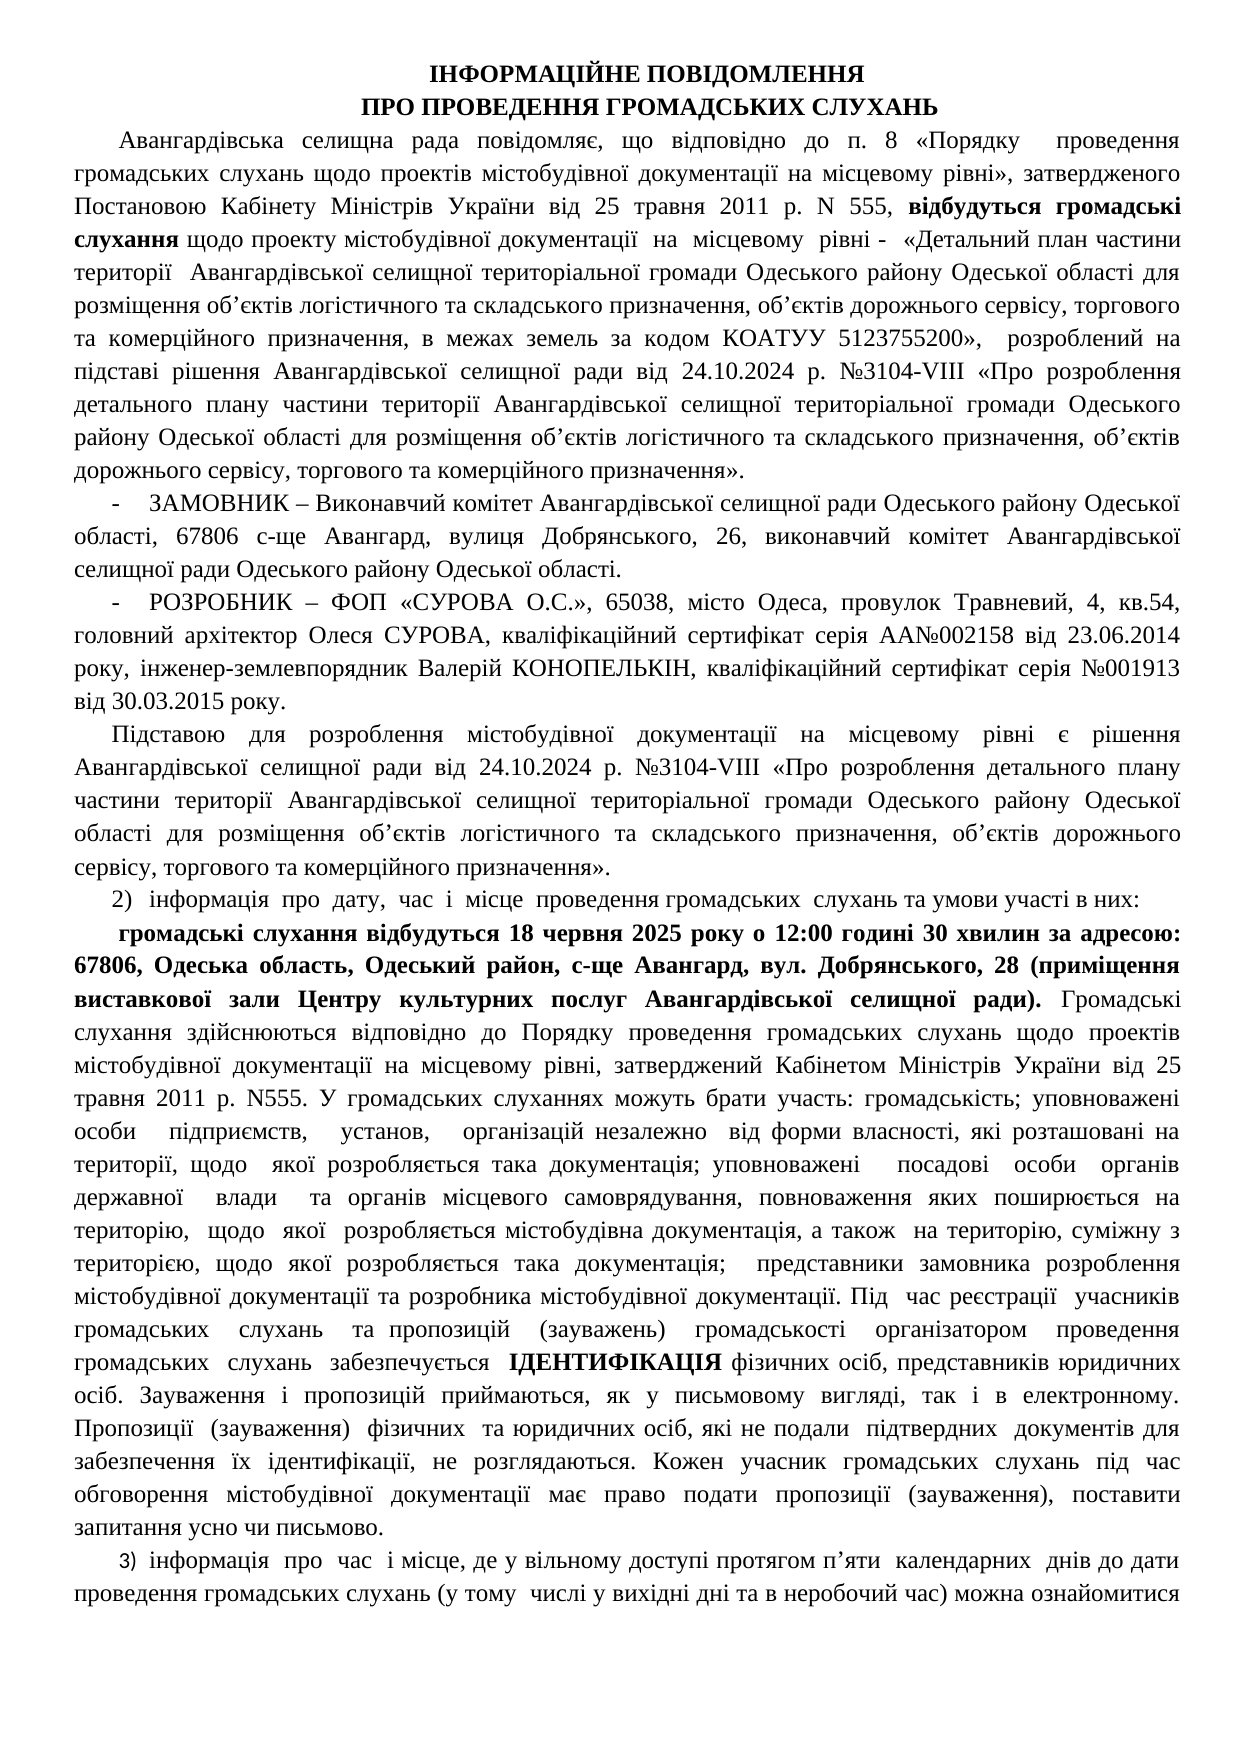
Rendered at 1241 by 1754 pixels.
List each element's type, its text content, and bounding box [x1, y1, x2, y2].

text ПРО ПРОВЕДЕННЯ ГРОМАДСЬКИХ СЛУХАНЬ [74, 92, 1181, 121]
list громадські слухання відбудуться 18 червня 2025 року о 12:00 годині 30 хвилин за адресою: 67806, Одеська область, Одеський район, с-ще Авангард, вул. Добрянського, 28 (приміщення виставкової зали Центру культурних послуг Авангардівської селищної ради). Громадські слухання здійснюються відповідно до Порядку проведення громадських слухань щодо проектів містобудівної документації на місцевому рівні, затверджений Кабінетом Міністрів України від 25 травня 2011 р. N555. У громадських слуханнях можуть брати участь: громадськість; уповноважені особи підприємств, установ, організацій незалежно від форми власності, які розташовані на території, щодо якої розробляється така документація; уповноважені посадові особи органів державної влади та органів місцевого самоврядування, повноваження яких поширюється на територію, щодо якої розробляється містобудівна документація, а також на територію, суміжну з територією, щодо якої розробляється така документація; представники замовника розроблення містобудівної документації та розробника містобудівної документації. Під час реєстрації учасників громадських слухань та пропозицій (зауважень) громадськості організатором проведення громадських слухань забезпечується ІДЕНТИФІКАЦІЯ фізичних осіб, представників юридичних осіб. Зауваження і пропозицій приймаються, як у письмовому вигляді, так і в електронному. Пропозиції (зауваження) фізичних та юридичних осіб, які не подали підтвердних документів для забезпечення їх ідентифікації, не розглядаються. Кожен учасник громадських слухань під час обговорення містобудівної документації має право подати пропозиції (зауваження), поставити запитання усно чи письмово. [74, 918, 1181, 1541]
list Підставою для розроблення містобудівної документації на місцевому рівні є рішення Авангардівської селищної ради від 24.10.2024 р. №3104-VIІІ «Про розроблення детального плану частини території Авангардівської селищної територіальної громади Одеського району Одеської області для розміщення об’єктів логістичного та складського призначення, об’єктів дорожнього сервісу, торгового та комерційного призначення». [74, 719, 1181, 880]
text Авангардівська селищна рада повідомляє, що відповідно до п. 8 «Порядку проведення громадських слухань щодо проектів містобудівної документації на місцевому рівні», затвердженого Постановою Кабінету Міністрів України від 25 травня 2011 р. N 555, відбудуться громадські слухання щодо проекту містобудівної документації на місцевому рівні - «Детальний план частини території Авангардівської селищної територіальної громади Одеського району Одеської області для розміщення об’єктів логістичного та складського призначення, об’єктів дорожнього сервісу, торгового та комерційного призначення, в межах земель за кодом КОАТУУ 5123755200», розроблений на підставі рішення Авангардівської селищної ради від 24.10.2024 р. №3104-VIІІ «Про розроблення детального плану частини території Авангардівської селищної територіальної громади Одеського району Одеської області для розміщення об’єктів логістичного та складського призначення, об’єктів дорожнього сервісу, торгового та комерційного призначення». [74, 125, 1181, 484]
list 2) інформація про дату, час і місце проведення громадських слухань та умови участі в них: [74, 884, 1181, 913]
list РОЗРОБНИК – ФОП «СУРОВА О.С.», 65038, місто Одеса, провулок Травневий, 4, кв.54, головний архітектор Олеся СУРОВА, кваліфікаційний сертифікат серія АА№002158 від 23.06.2014 року, інженер-землевпорядник Валерій КОНОПЕЛЬКІН, кваліфікаційний сертифікат серія №001913 від 30.03.2015 року. [74, 587, 1181, 715]
list ЗАМОВНИК – Виконавчий комітет Авангардівської селищної ради Одеського району Одеської області, 67806 с-ще Авангард, вулиця Добрянського, 26, виконавчий комітет Авангардівської селищної ради Одеського району Одеської області. [74, 488, 1181, 583]
list інформація про час і місце, де у вільному доступі протягом п’яти календарних днів до дати проведення громадських слухань (у тому числі у вихідні дні та в неробочий час) можна ознайомитися [74, 1545, 1181, 1607]
text ІНФОРМАЦІЙНЕ ПОВІДОМЛЕННЯ [74, 59, 1181, 88]
